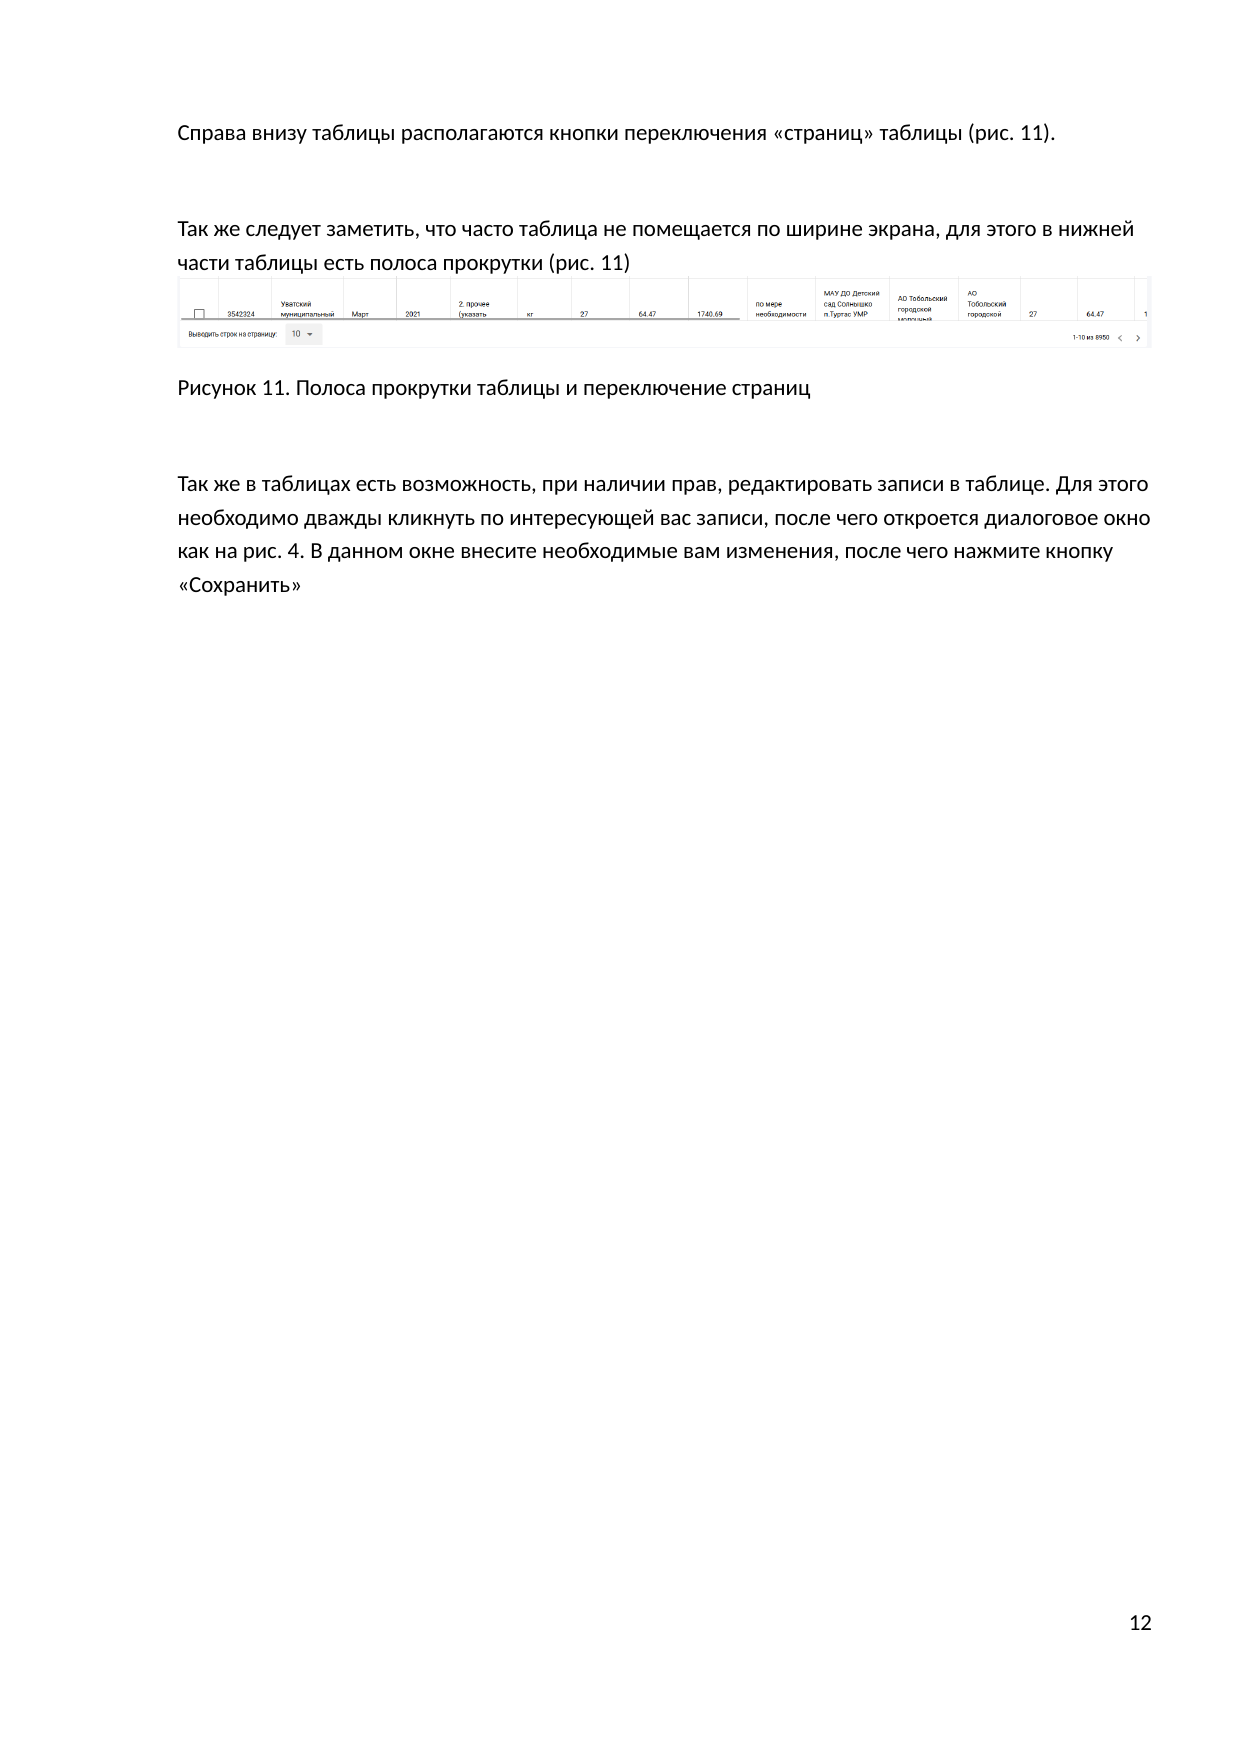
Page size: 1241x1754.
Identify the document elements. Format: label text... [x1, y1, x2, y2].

text Рисунок 11. Полоса прокрутки таблицы и переключение страниц [177, 348, 1152, 401]
text Так же следует заметить, что часто таблица не помещается по ширине экрана, для этого в нижней части таблицы есть полоса прокрутки (рис. 11) [177, 214, 1152, 276]
text Так же в таблицах есть возможность, при наличии прав, редактировать записи в таблице. Для этого необходимо дважды кликнуть по интересующей вас записи, после чего откроется диалоговое окно как на рис. 4. В данном окне внесите необходимые вам изменения, после чего нажмите кнопку «Сохранить» [177, 469, 1152, 598]
picture [177, 276, 1152, 348]
text Справа внизу таблицы располагаются кнопки переключения «страниц» таблицы (рис. 11). [177, 118, 1152, 146]
